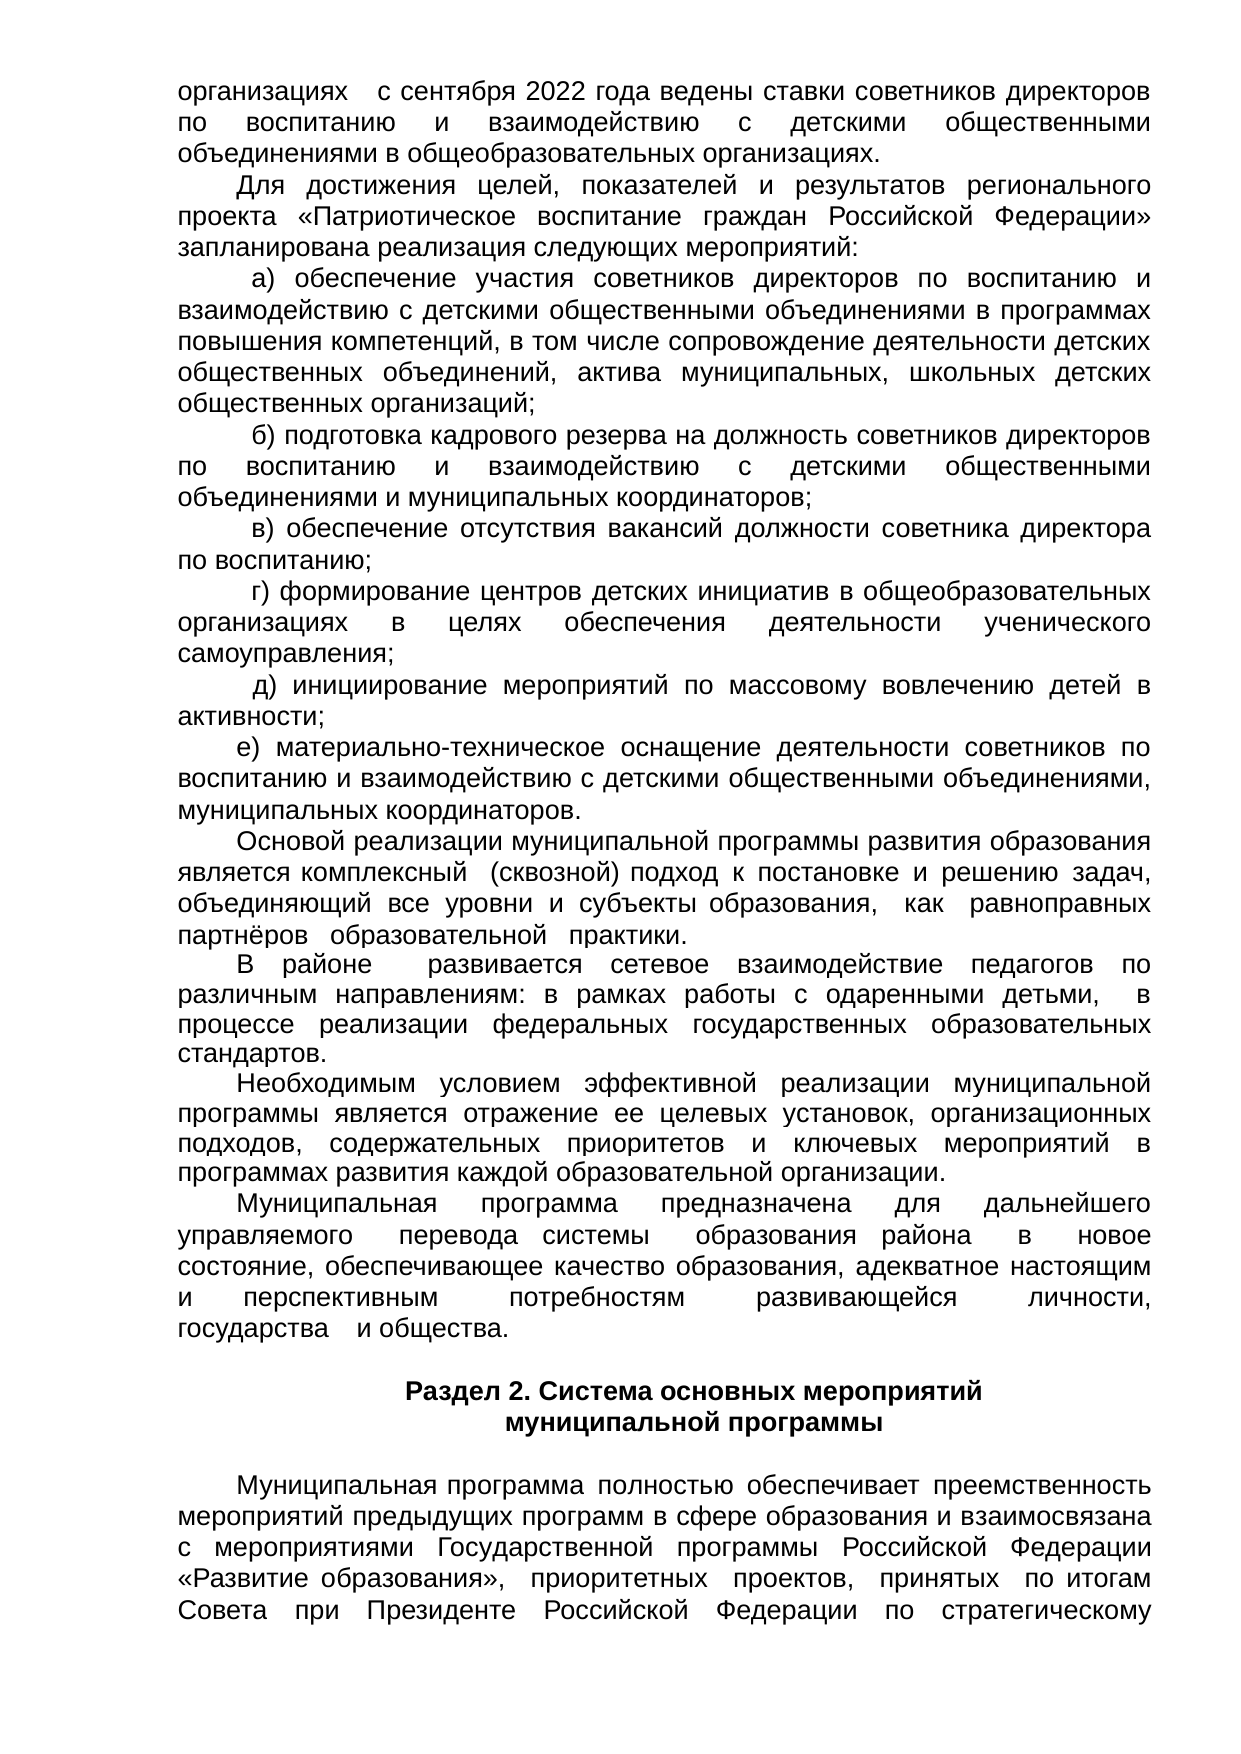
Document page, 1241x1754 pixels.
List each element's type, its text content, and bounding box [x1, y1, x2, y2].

text В районе развивается сетевое взаимодействие педагогов по различным направлениям: в рамках работы с одаренными детьми, в процессе реализации федеральных государственных образовательных стандартов. [177, 950, 1152, 1069]
text организациях с сентября 2022 года ведены ставки советников директоров по воспитанию и взаимодействию с детскими общественными объединениями в общеобразовательных организациях. [177, 75, 1152, 169]
text Муниципальная программа предназначена для дальнейшего управляемого перевода системы образования района в новое состояние, обеспечивающее качество образования, адекватное настоящим и перспективным потребностям развивающейся личности, государства и общества. [177, 1187, 1152, 1344]
text б) подготовка кадрового резерва на должность советников директоров по воспитанию и взаимодействию с детскими общественными объединениями и муниципальных координаторов; [177, 419, 1152, 512]
text Необходимым условием эффективной реализации муниципальной программы является отражение ее целевых установок, организационных подходов, содержательных приоритетов и ключевых мероприятий в программах развития каждой образовательной организации. [177, 1069, 1152, 1187]
text Основой реализации муниципальной программы развития образования является комплексный (сквозной) подход к постановке и решению задач, объединяющий все уровни и субъекты образования, как равноправных партнёров образовательной практики. [177, 825, 1152, 950]
text муниципальной программы [177, 1406, 1152, 1437]
text в) обеспечение отсутствия вакансий должности советника директора по воспитанию; [177, 512, 1152, 575]
text Муниципальная программа полностью обеспечивает преемственность мероприятий предыдущих программ в сфере образования и взаимосвязана с мероприятиями Государственной программы Российской Федерации «Развитие образования», приоритетных проектов, принятых по итогам Совета при Президенте Российской Федерации по стратегическому [177, 1469, 1152, 1625]
text Для достижения целей, показателей и результатов регионального проекта «Патриотическое воспитание граждан Российской Федерации» запланирована реализация следующих мероприятий: [177, 169, 1152, 262]
text г) формирование центров детских инициатив в общеобразовательных организациях в целях обеспечения деятельности ученического самоуправления; [177, 575, 1152, 669]
text д) инициирование мероприятий по массовому вовлечению детей в активности; [177, 669, 1152, 731]
text а) обеспечение участия советников директоров по воспитанию и взаимодействию с детскими общественными объединениями в программах повышения компетенций, в том числе сопровождение деятельности детских общественных объединений, актива муниципальных, школьных детских общественных организаций; [177, 262, 1152, 419]
text Раздел 2. Система основных мероприятий [177, 1375, 1152, 1406]
text е) материально-техническое оснащение деятельности советников по воспитанию и взаимодействию с детскими общественными объединениями, муниципальных координаторов. [177, 731, 1152, 825]
